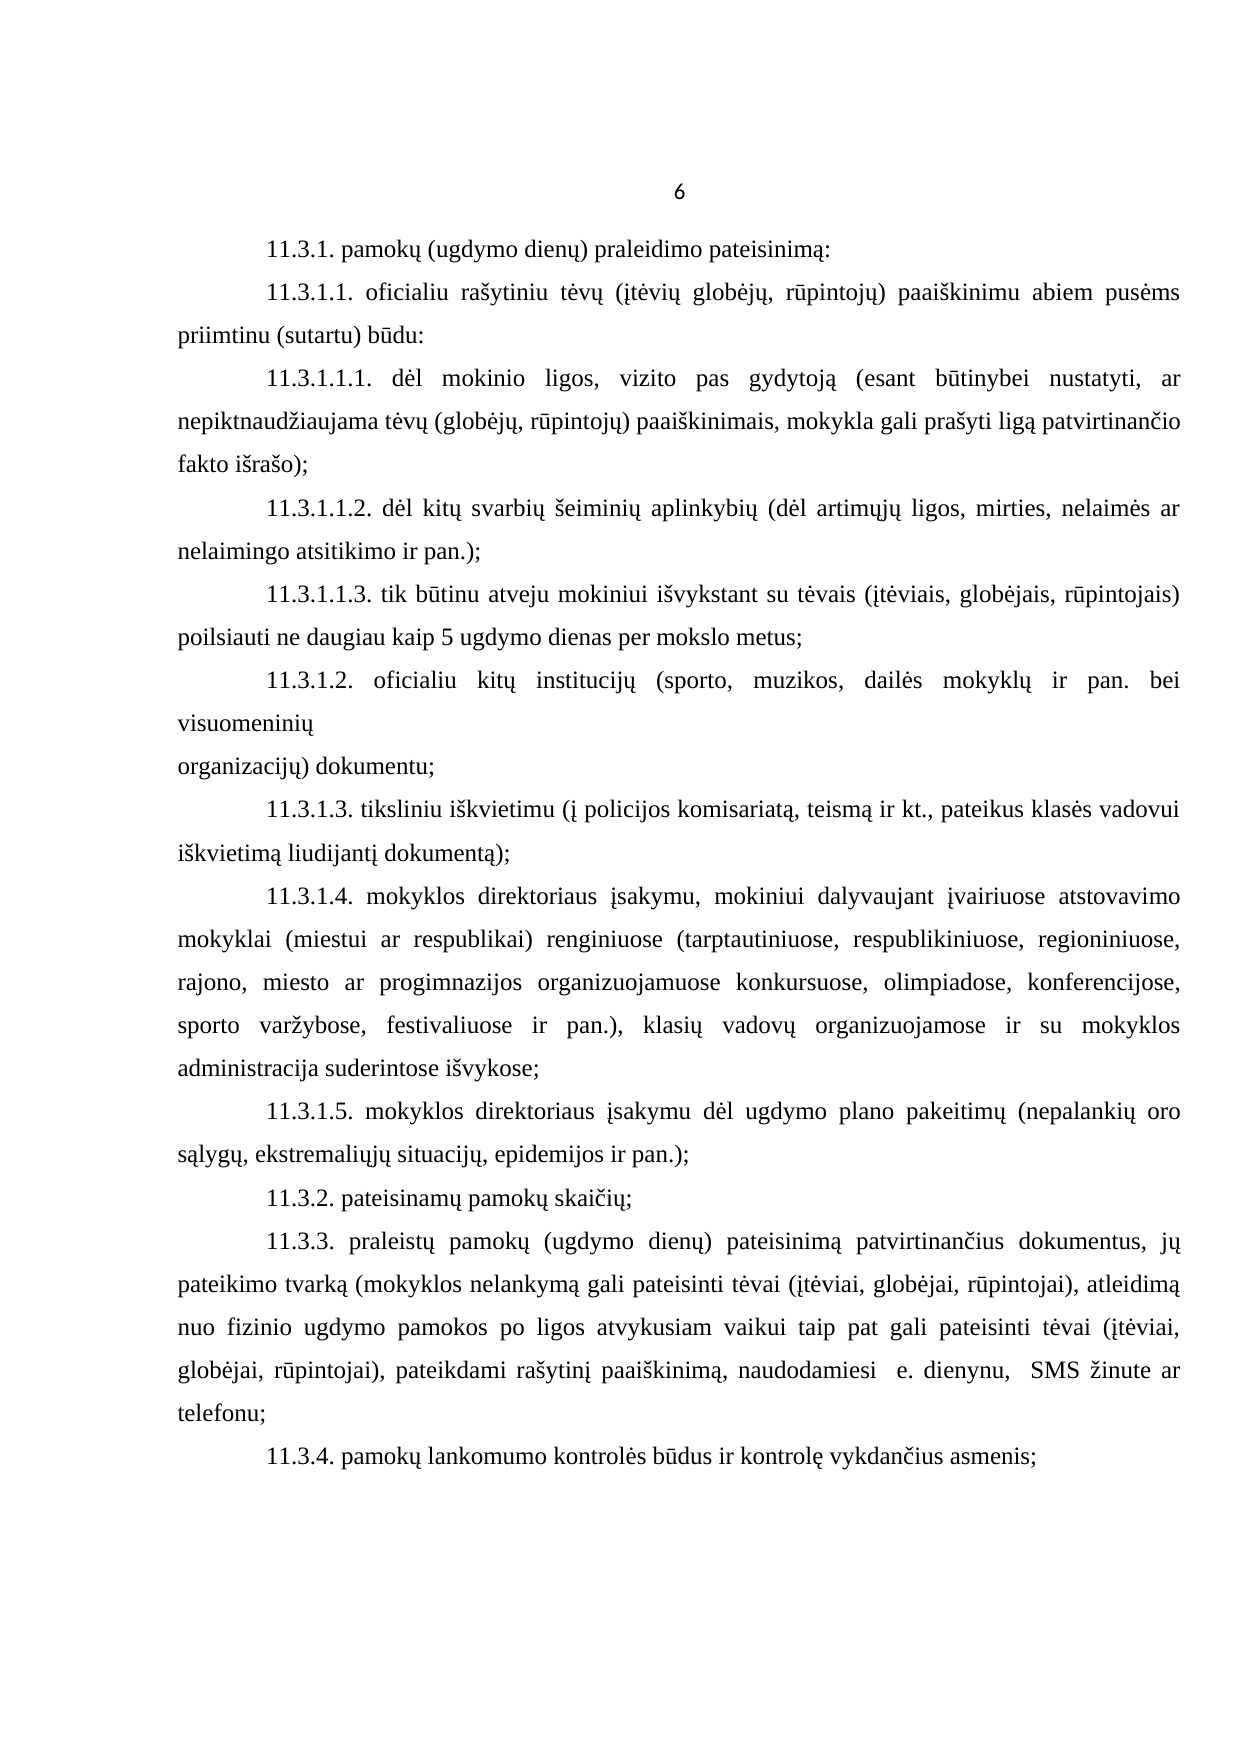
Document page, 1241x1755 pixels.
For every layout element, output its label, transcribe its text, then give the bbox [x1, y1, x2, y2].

text 11.3.3. praleistų pamokų (ugdymo dienų) pateisinimą patvirtinančius dokumentus, jų pateikimo tvarką (mokyklos nelankymą gali pateisinti tėvai (įtėviai, globėjai, rūpintojai), atleidimą nuo fizinio ugdymo pamokos po ligos atvykusiam vaikui taip pat gali pateisinti tėvai (įtėviai, globėjai, rūpintojai), pateikdami rašytinį paaiškinimą, naudodamiesi e. dienynu, SMS žinute ar telefonu; [177, 1226, 1181, 1427]
text 11.3.1.1.3. tik būtinu atveju mokiniui išvykstant su tėvais (įtėviais, globėjais, rūpintojais) poilsiauti ne daugiau kaip 5 ugdymo dienas per mokslo metus; [177, 579, 1181, 651]
text 11.3.1. pamokų (ugdymo dienų) praleidimo pateisinimą: [177, 234, 1181, 263]
text 11.3.1.1.2. dėl kitų svarbių šeiminių aplinkybių (dėl artimųjų ligos, mirties, nelaimės ar nelaimingo atsitikimo ir pan.); [177, 493, 1181, 564]
text organizacijų) dokumentu; [177, 751, 1181, 780]
text 11.3.1.2. oficialiu kitų institucijų (sporto, muzikos, dailės mokyklų ir pan. bei visuomeninių [177, 665, 1181, 737]
text 11.3.2. pateisinamų pamokų skaičių; [177, 1183, 1181, 1211]
text 11.3.1.3. tiksliniu iškvietimu (į policijos komisariatą, teismą ir kt., pateikus klasės vadovui iškvietimą liudijantį dokumentą); [177, 794, 1181, 866]
text 11.3.1.1. oficialiu rašytiniu tėvų (įtėvių globėjų, rūpintojų) paaiškinimu abiem pusėms priimtinu (sutartu) būdu: [177, 277, 1181, 349]
text 11.3.1.5. mokyklos direktoriaus įsakymu dėl ugdymo plano pakeitimų (nepalankių oro sąlygų, ekstremaliųjų situacijų, epidemijos ir pan.); [177, 1096, 1181, 1168]
text 11.3.1.4. mokyklos direktoriaus įsakymu, mokiniui dalyvaujant įvairiuose atstovavimo mokyklai (miestui ar respublikai) renginiuose (tarptautiniuose, respublikiniuose, regioniniuose, rajono, miesto ar progimnazijos organizuojamuose konkursuose, olimpiadose, konferencijose, sporto varžybose, festivaliuose ir pan.), klasių vadovų organizuojamose ir su mokyklos administracija suderintose išvykose; [177, 881, 1181, 1082]
text 11.3.1.1.1. dėl mokinio ligos, vizito pas gydytoją (esant būtinybei nustatyti, ar nepiktnaudžiaujama tėvų (globėjų, rūpintojų) paaiškinimais, mokykla gali prašyti ligą patvirtinančio fakto išrašo); [177, 363, 1181, 478]
text 11.3.4. pamokų lankomumo kontrolės būdus ir kontrolę vykdančius asmenis; [177, 1441, 1181, 1470]
